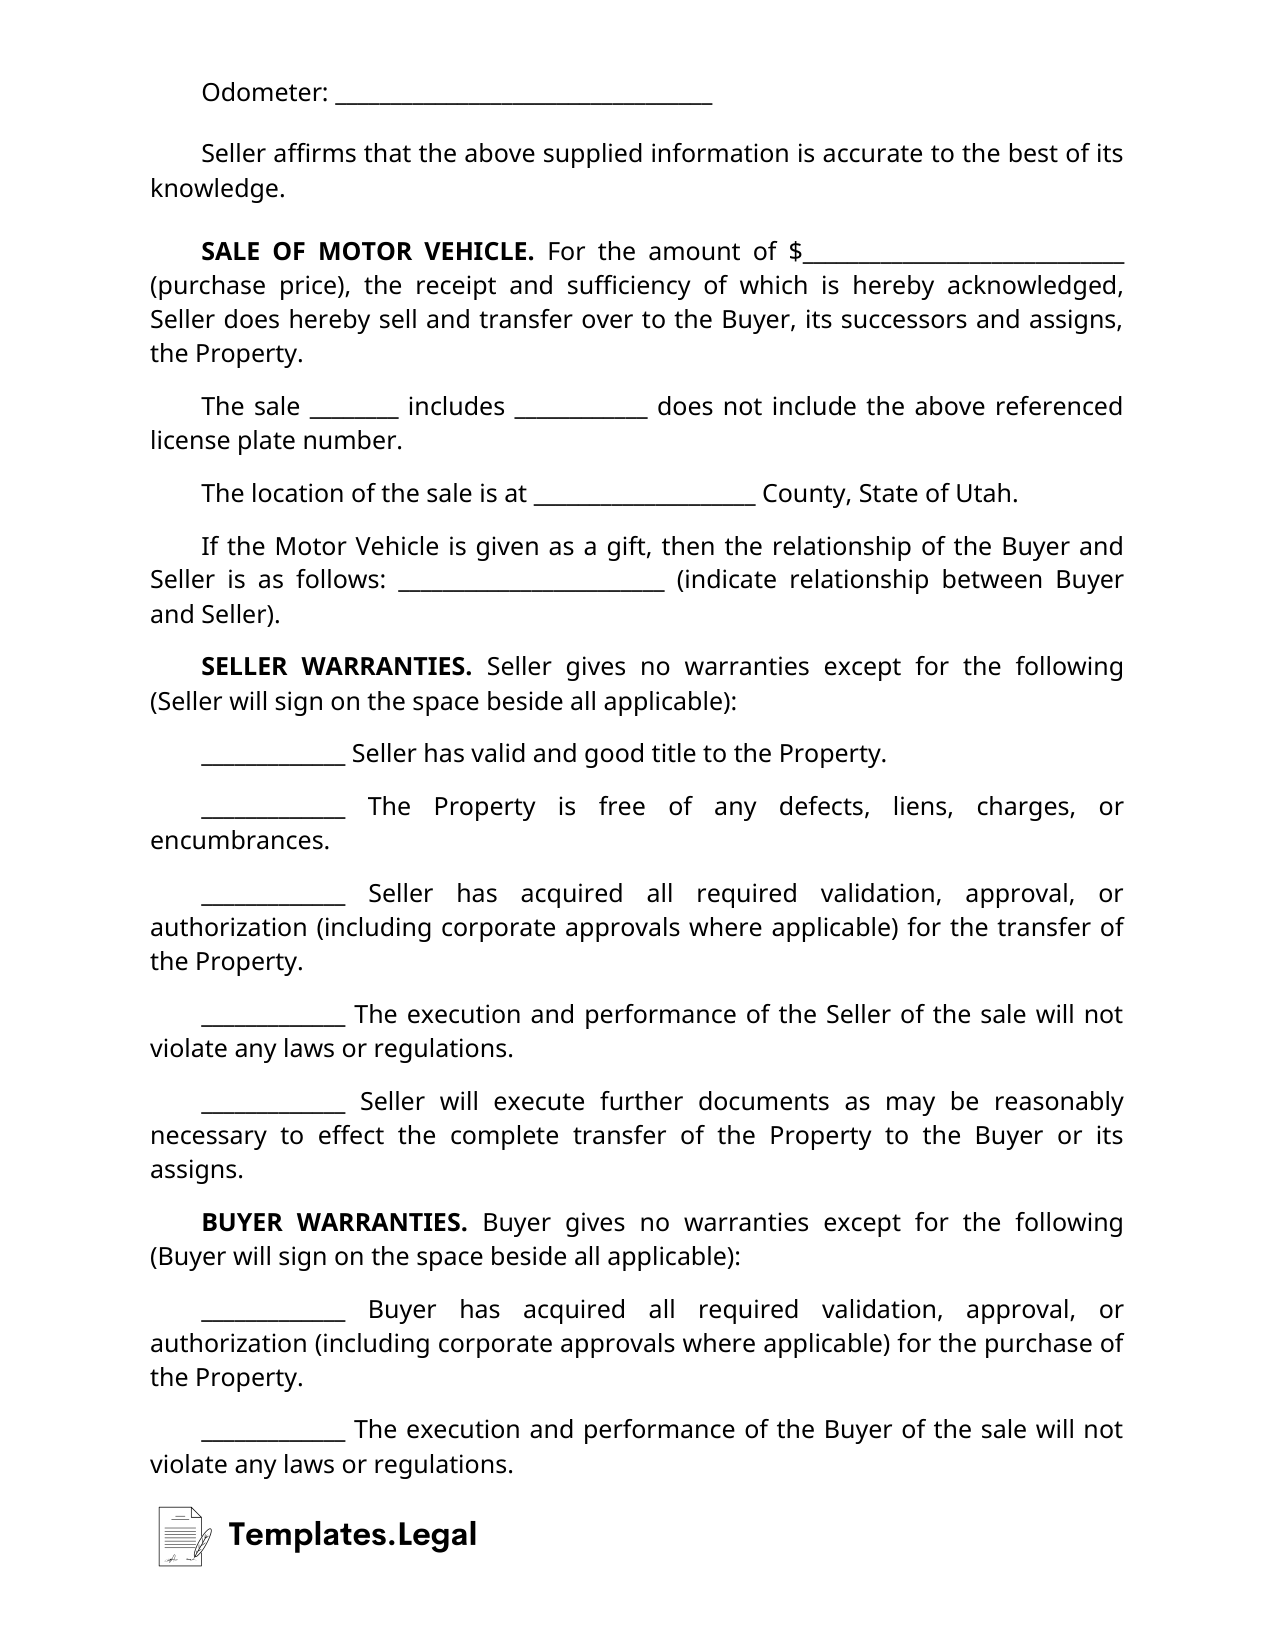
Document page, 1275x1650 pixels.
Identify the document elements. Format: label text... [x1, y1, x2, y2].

text _____________ Seller will execute further documents as may be reasonably necessary to effect the complete transfer of the Property to the Buyer or its assigns. [150, 1083, 1125, 1186]
text Seller affirms that the above supplied information is accurate to the best of its knowledge. [150, 136, 1125, 204]
text SALE OF MOTOR VEHICLE. For the amount of $_____________________________ (purchase price), the receipt and sufficiency of which is hereby acknowledged, Seller does hereby sell and transfer over to the Buyer, its successors and assigns, the Property. [150, 233, 1125, 370]
text SELLER WARRANTIES. Seller gives no warranties except for the following (Seller will sign on the space beside all applicable): [150, 649, 1125, 717]
text Odometer: __________________________________ [150, 75, 1125, 109]
text _____________ The execution and performance of the Buyer of the sale will not violate any laws or regulations. [150, 1412, 1125, 1480]
text The sale ________ includes ____________ does not include the above referenced license plate number. [150, 388, 1125, 457]
text _____________ The execution and performance of the Seller of the sale will not violate any laws or regulations. [150, 997, 1125, 1065]
text _____________ Seller has acquired all required validation, approval, or authorization (including corporate approvals where applicable) for the transfer of the Property. [150, 876, 1125, 978]
text _____________ Buyer has acquired all required validation, approval, or authorization (including corporate approvals where applicable) for the purchase of the Property. [150, 1291, 1125, 1393]
text _____________ Seller has valid and good title to the Property. [150, 736, 1125, 770]
text _____________ The Property is free of any defects, liens, charges, or encumbrances. [150, 789, 1125, 857]
text BUYER WARRANTIES. Buyer gives no warranties except for the following (Buyer will sign on the space beside all applicable): [150, 1204, 1125, 1272]
text The location of the sale is at ____________________ County, State of Utah. [150, 475, 1125, 509]
text If the Motor Vehicle is given as a gift, then the relationship of the Buyer and Seller is as follows: ________________________ (indicate relationship between Buyer and Seller). [150, 528, 1125, 630]
